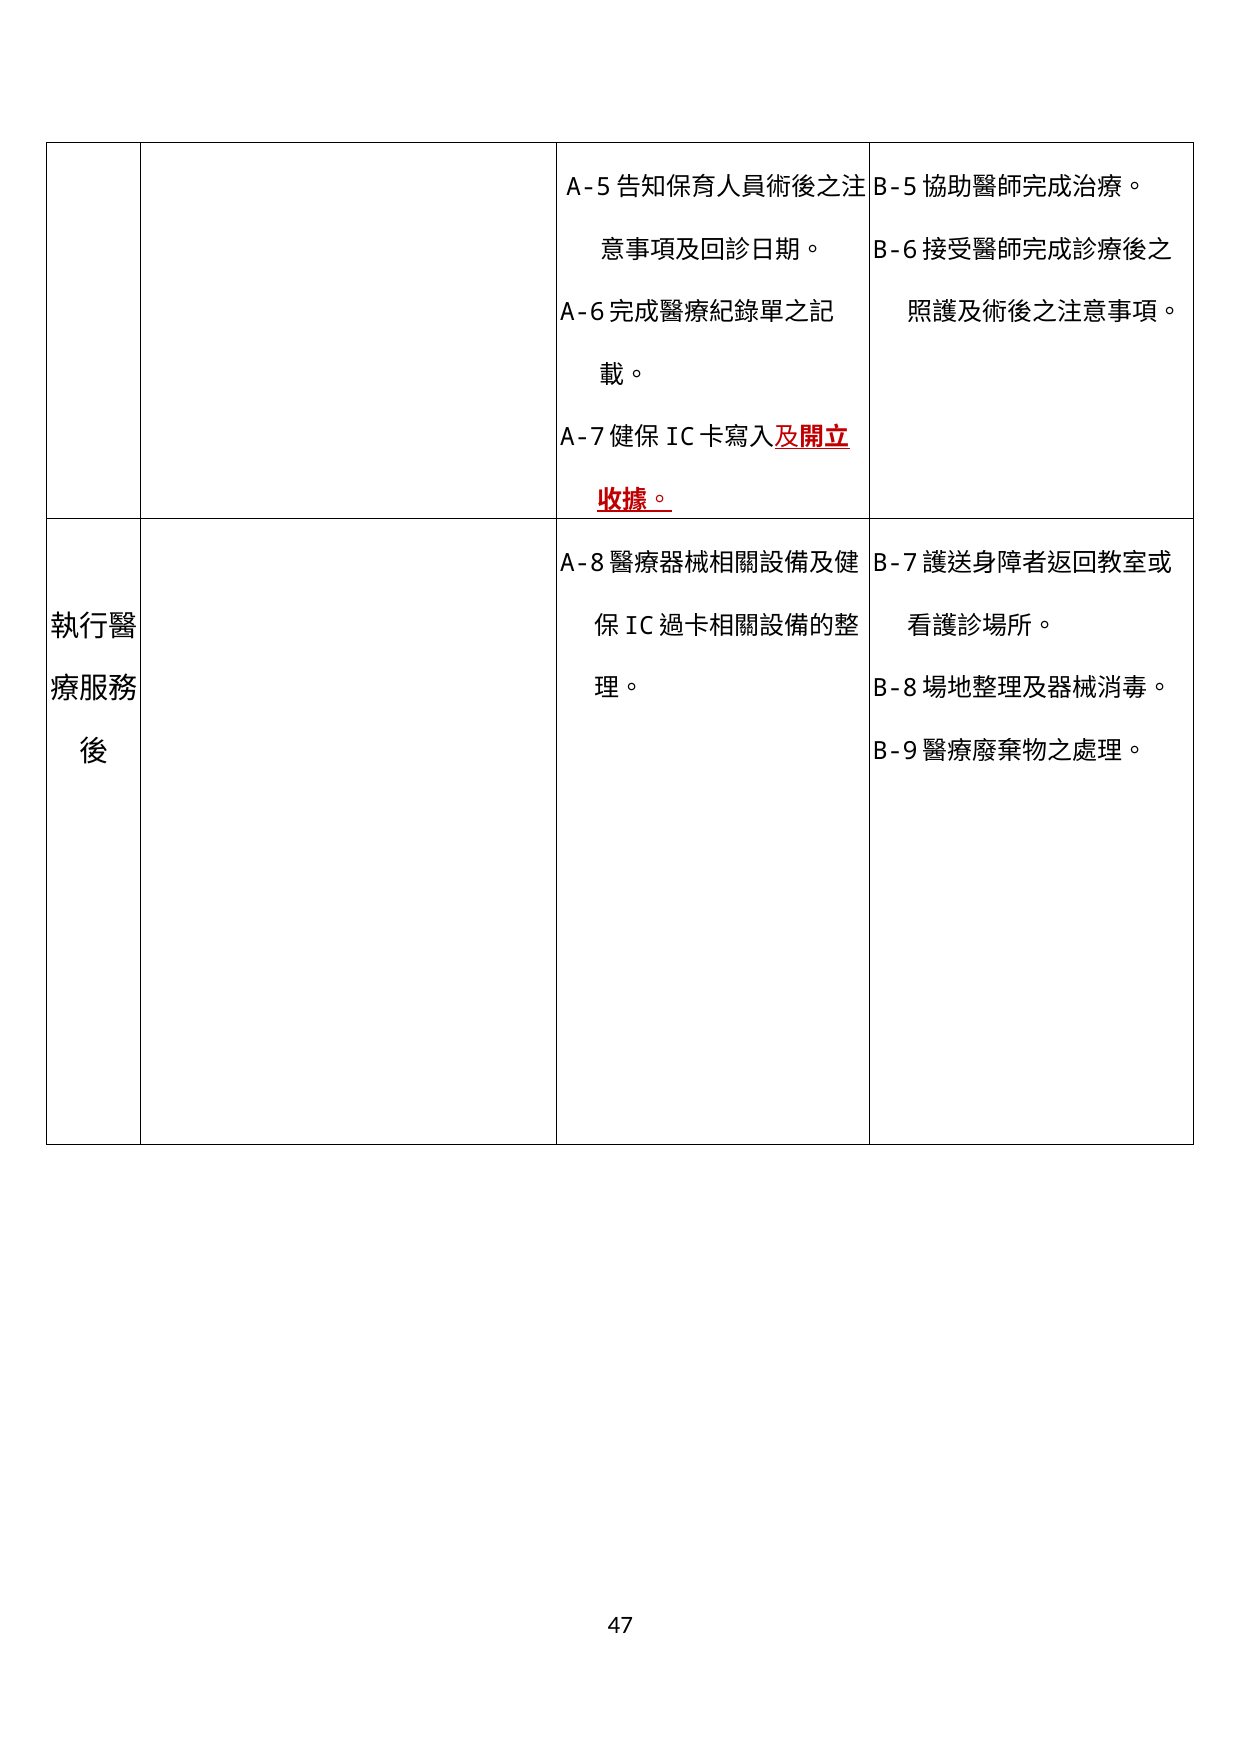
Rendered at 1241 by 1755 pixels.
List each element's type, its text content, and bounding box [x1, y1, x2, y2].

table_cell B-5協助醫師完成治療。 B-6接受醫師完成診療後之照護及術後之注意事項。 [870, 143, 1193, 518]
table_cell A-8醫療器械相關設備及健保IC過卡相關設備的整理。 [557, 519, 869, 1144]
table_cell 執行醫療服務後 [47, 519, 140, 1144]
table_cell [47, 143, 140, 518]
table_cell A-5告知保育人員術後之注意事項及回診日期。 A-6完成醫療紀錄單之記載。 A-7健保IC卡寫入及開立收據。 [557, 143, 869, 518]
table_cell [141, 143, 556, 518]
table_cell B-7護送身障者返回教室或看護診場所。 B-8場地整理及器械消毒。 B-9醫療廢棄物之處理。 [870, 519, 1193, 1144]
table_cell [141, 519, 556, 1144]
